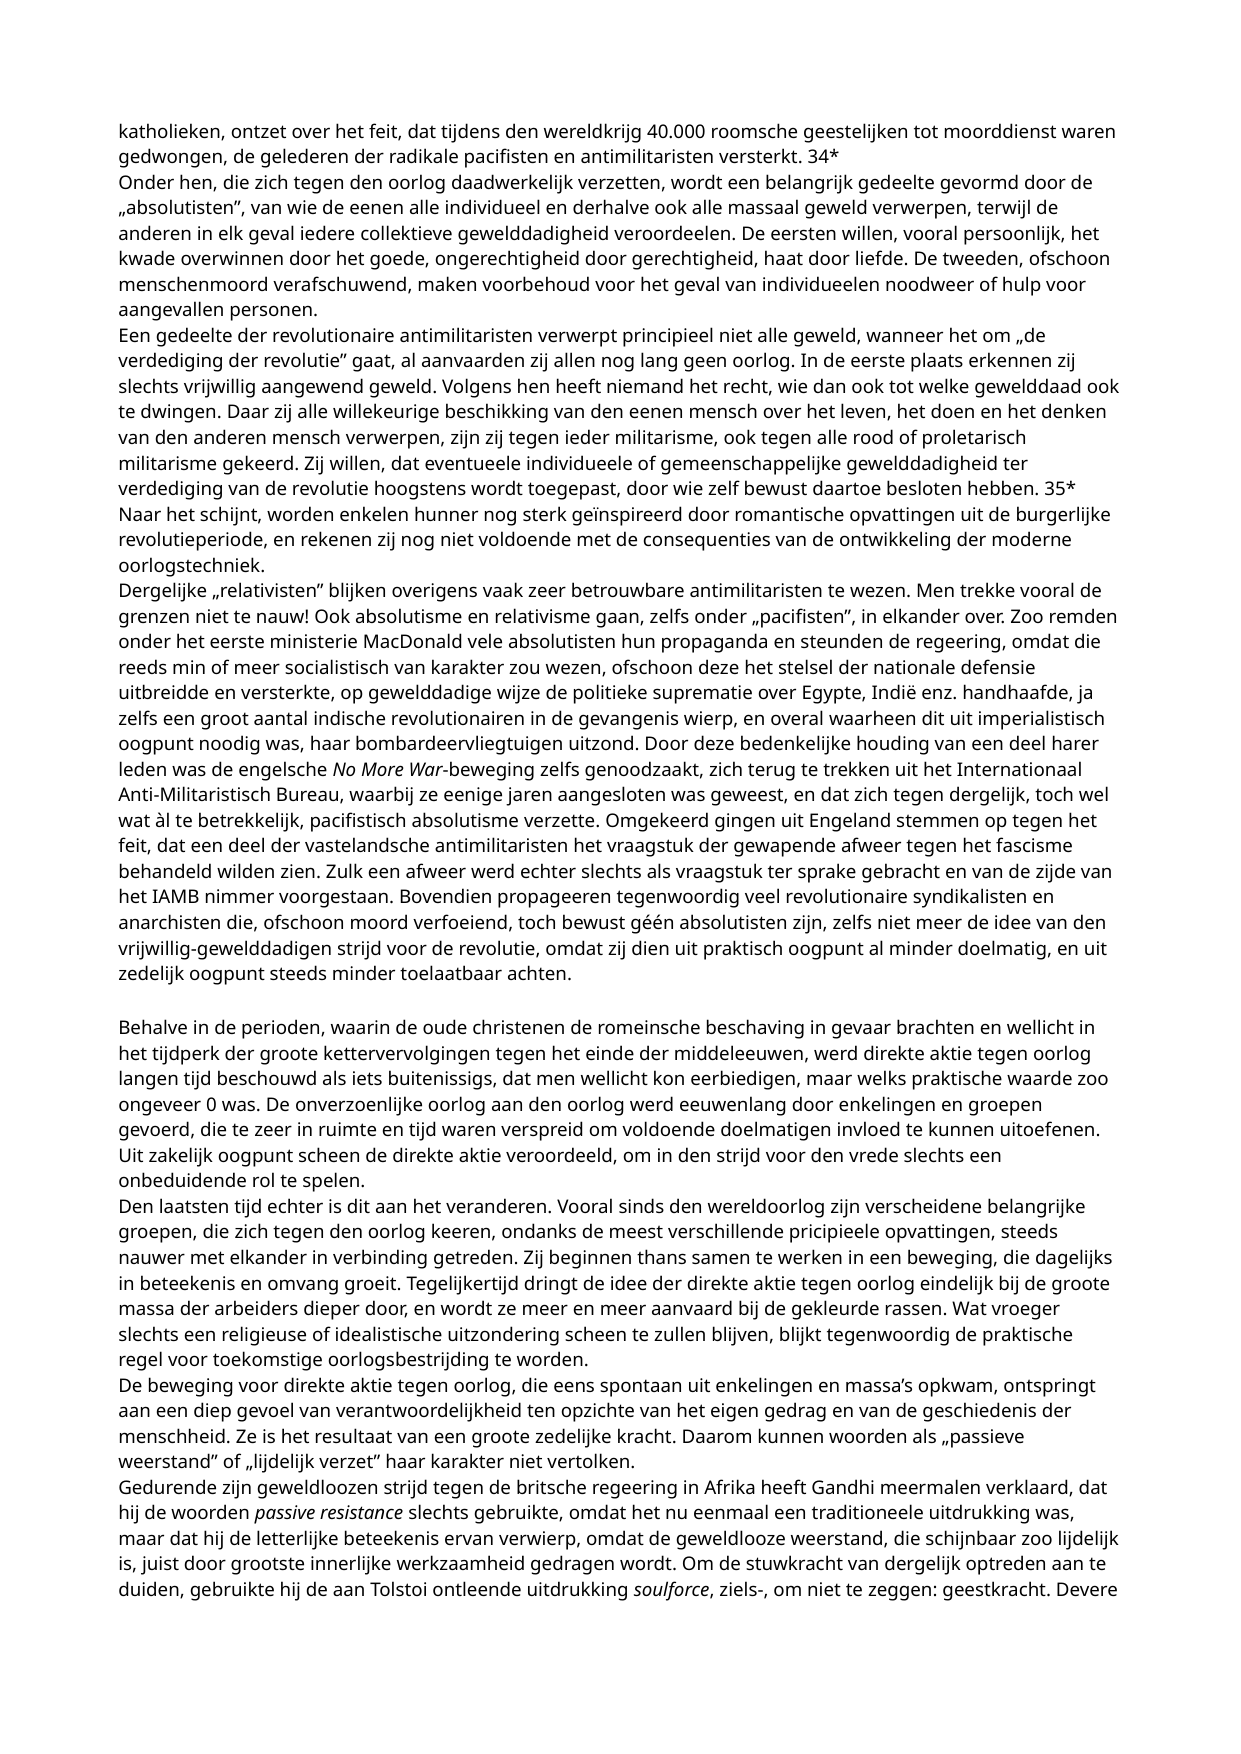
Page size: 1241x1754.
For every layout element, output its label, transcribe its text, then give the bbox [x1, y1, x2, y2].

text Een gedeelte der revolutionaire antimilitaristen verwerpt principieel niet alle geweld, wanneer het om „de verdediging der revolutie” gaat, al aanvaarden zij allen nog lang geen oorlog. In de eerste plaats erkennen zij slechts vrijwillig aangewend geweld. Volgens hen heeft niemand het recht, wie dan ook tot welke gewelddaad ook te dwingen. Daar zij alle willekeurige beschikking van den eenen mensch over het leven, het doen en het denken van den anderen mensch verwerpen, zijn zij tegen ieder militarisme, ook tegen alle rood of proletarisch militarisme gekeerd. Zij willen, dat eventueele individueele of gemeenschappelijke gewelddadigheid ter verdediging van de revolutie hoogstens wordt toegepast, door wie zelf bewust daartoe besloten hebben. 35* Naar het schijnt, worden enkelen hunner nog sterk geïnspireerd door romantische opvattingen uit de burgerlijke revolutieperiode, en rekenen zij nog niet voldoende met de consequenties van de ontwikkeling der moderne oorlogstechniek. [118, 322, 1122, 577]
text Onder hen, die zich tegen den oorlog daadwerkelijk verzetten, wordt een belangrijk gedeelte gevormd door de „absolutisten”, van wie de eenen alle individueel en derhalve ook alle massaal geweld verwerpen, terwijl de anderen in elk geval iedere collektieve gewelddadigheid veroordeelen. De eersten willen, vooral persoonlijk, het kwade overwinnen door het goede, ongerechtigheid door gerechtigheid, haat door liefde. De tweeden, ofschoon menschenmoord verafschuwend, maken voorbehoud voor het geval van individueelen noodweer of hulp voor aangevallen personen. [118, 169, 1122, 322]
text Behalve in de perioden, waarin de oude christenen de romeinsche beschaving in gevaar brachten en wellicht in het tijdperk der groote kettervervolgingen tegen het einde der middeleeuwen, werd direkte aktie tegen oorlog langen tijd beschouwd als iets buitenissigs, dat men wellicht kon eerbiedigen, maar welks praktische waarde zoo ongeveer 0 was. De onverzoenlijke oorlog aan den oorlog werd eeuwenlang door enkelingen en groepen gevoerd, die te zeer in ruimte en tijd waren verspreid om voldoende doelmatigen invloed te kunnen uitoefenen. Uit zakelijk oogpunt scheen de direkte aktie veroordeeld, om in den strijd voor den vrede slechts een onbeduidende rol te spelen. [118, 1014, 1122, 1193]
text Gedurende zijn geweldloozen strijd tegen de britsche regeering in Afrika heeft Gandhi meermalen verklaard, dat hij de woorden passive resistance slechts gebruikte, omdat het nu eenmaal een traditioneele uitdrukking was, maar dat hij de letterlijke beteekenis ervan verwierp, omdat de geweldlooze weerstand, die schijnbaar zoo lijdelijk is, juist door grootste innerlijke werkzaamheid gedragen wordt. Om de stuwkracht van dergelijk optreden aan te duiden, gebruikte hij de aan Tolstoi ontleende uitdrukking soulforce, ziels-, om niet te zeggen: geestkracht. Devere [118, 1474, 1122, 1602]
text Dergelijke „relativisten” blijken overigens vaak zeer betrouwbare antimilitaristen te wezen. Men trekke vooral de grenzen niet te nauw! Ook absolutisme en relativisme gaan, zelfs onder „pacifisten”, in elkander over. Zoo remden onder het eerste ministerie MacDonald vele absolutisten hun propaganda en steunden de regeering, omdat die reeds min of meer socialistisch van karakter zou wezen, ofschoon deze het stelsel der nationale defensie uitbreidde en versterkte, op gewelddadige wijze de politieke suprematie over Egypte, Indië enz. handhaafde, ja zelfs een groot aantal indische revolutionairen in de gevangenis wierp, en overal waarheen dit uit imperialistisch oogpunt noodig was, haar bombardeervliegtuigen uitzond. Door deze bedenkelijke houding van een deel harer leden was de engelsche No More War-beweging zelfs genoodzaakt, zich terug te trekken uit het Internationaal Anti-Militaristisch Bureau, waarbij ze eenige jaren aangesloten was geweest, en dat zich tegen dergelijk, toch wel wat àl te betrekkelijk, pacifistisch absolutisme verzette. Omgekeerd gingen uit Engeland stemmen op tegen het feit, dat een deel der vastelandsche antimilitaristen het vraagstuk der gewapende afweer tegen het fascisme behandeld wilden zien. Zulk een afweer werd echter slechts als vraagstuk ter sprake gebracht en van de zijde van het IAMB nimmer voorgestaan. Bovendien propageeren tegenwoordig veel revolutionaire syndikalisten en anarchisten die, ofschoon moord verfoeiend, toch bewust géén absolutisten zijn, zelfs niet meer de idee van den vrijwillig-gewelddadigen strijd voor de revolutie, omdat zij dien uit praktisch oogpunt al minder doelmatig, en uit zedelijk oogpunt steeds minder toelaatbaar achten. [118, 577, 1122, 986]
text Den laatsten tijd echter is dit aan het veranderen. Vooral sinds den wereldoorlog zijn verscheidene belangrijke groepen, die zich tegen den oorlog keeren, ondanks de meest verschillende pricipieele opvattingen, steeds nauwer met elkander in verbinding getreden. Zij beginnen thans samen te werken in een beweging, die dagelijks in beteekenis en omvang groeit. Tegelijkertijd dringt de idee der direkte aktie tegen oorlog eindelijk bij de groote massa der arbeiders dieper door, en wordt ze meer en meer aanvaard bij de gekleurde rassen. Wat vroeger slechts een religieuse of idealistische uitzondering scheen te zullen blijven, blijkt tegenwoordig de praktische regel voor toekomstige oorlogsbestrijding te worden. [118, 1193, 1122, 1372]
text De beweging voor direkte aktie tegen oorlog, die eens spontaan uit enkelingen en massa’s opkwam, ontspringt aan een diep gevoel van verantwoordelijkheid ten opzichte van het eigen gedrag en van de geschiedenis der menschheid. Ze is het resultaat van een groote zedelijke kracht. Daarom kunnen woorden als „passieve weerstand” of „lijdelijk verzet” haar karakter niet vertolken. [118, 1372, 1122, 1474]
text katholieken, ontzet over het feit, dat tijdens den wereldkrijg 40.000 roomsche geestelijken tot moorddienst waren gedwongen, de gelederen der radikale pacifisten en antimilitaristen versterkt. 34* [118, 118, 1122, 169]
